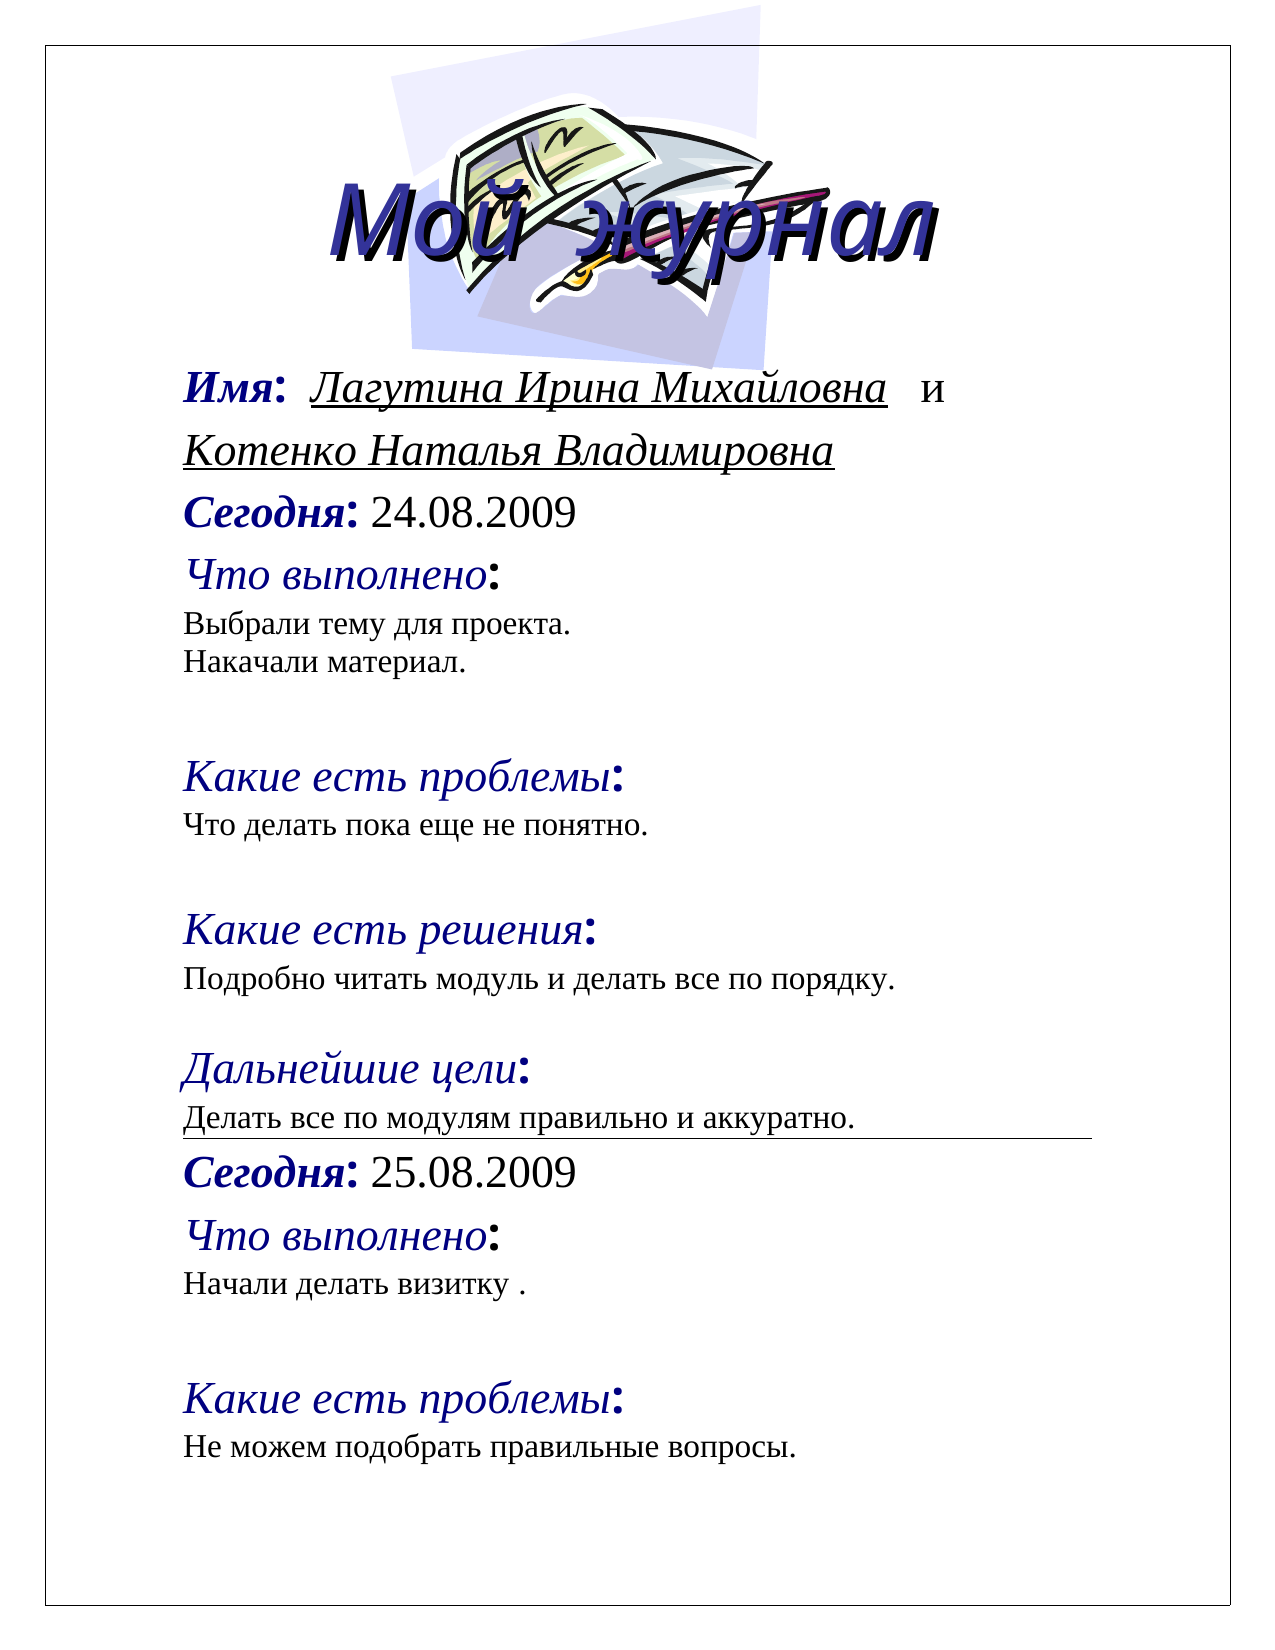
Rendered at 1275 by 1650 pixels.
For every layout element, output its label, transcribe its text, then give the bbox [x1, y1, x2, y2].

text Делать все по модулям правильно и аккуратно. [183, 1097, 1092, 1138]
subtitle Мой журнал [391, 149, 464, 202]
subtitle Мой журнал [183, 149, 389, 285]
text Выбрали тему для проекта. [183, 603, 1092, 642]
subtitle Мой журнал [835, 149, 1092, 285]
text Дальнейшие цели: [183, 1035, 1092, 1097]
subtitle Мой журнал [655, 239, 672, 253]
text Что выполнено: [183, 1201, 1092, 1263]
text Что выполнено: [183, 541, 1092, 603]
subtitle Мой журнал [741, 149, 833, 285]
text Подробно читать модуль и делать все по порядку. [183, 958, 1092, 996]
text Какие есть проблемы: [183, 1364, 1092, 1427]
subtitle Мой журнал [391, 237, 409, 285]
text Сегодня: 25.08.2009 [183, 1139, 1092, 1201]
text Какие есть решения: [183, 896, 1092, 958]
subtitle Мой журнал [845, 214, 868, 249]
text Что делать пока еще не понятно. [183, 805, 1092, 843]
subtitle Мой журнал [588, 257, 661, 285]
subtitle Мой журнал [542, 260, 581, 285]
text Не можем подобрать правильные вопросы. [183, 1427, 1092, 1465]
text Какие есть проблемы: [183, 742, 1092, 805]
subtitle Мой журнал [618, 153, 662, 181]
text Сегодня: 24.08.2009 [183, 478, 1092, 541]
subtitle Мой журнал [729, 228, 751, 244]
text Имя: Лагутина Ирина Михайловна и Котенко Наталья Владимировна [183, 354, 1092, 478]
subtitle Мой журнал [442, 214, 451, 241]
text Начали делать визитку . [183, 1263, 1092, 1302]
text Накачали материал. [183, 642, 1092, 680]
subtitle Мой журнал [791, 204, 813, 224]
